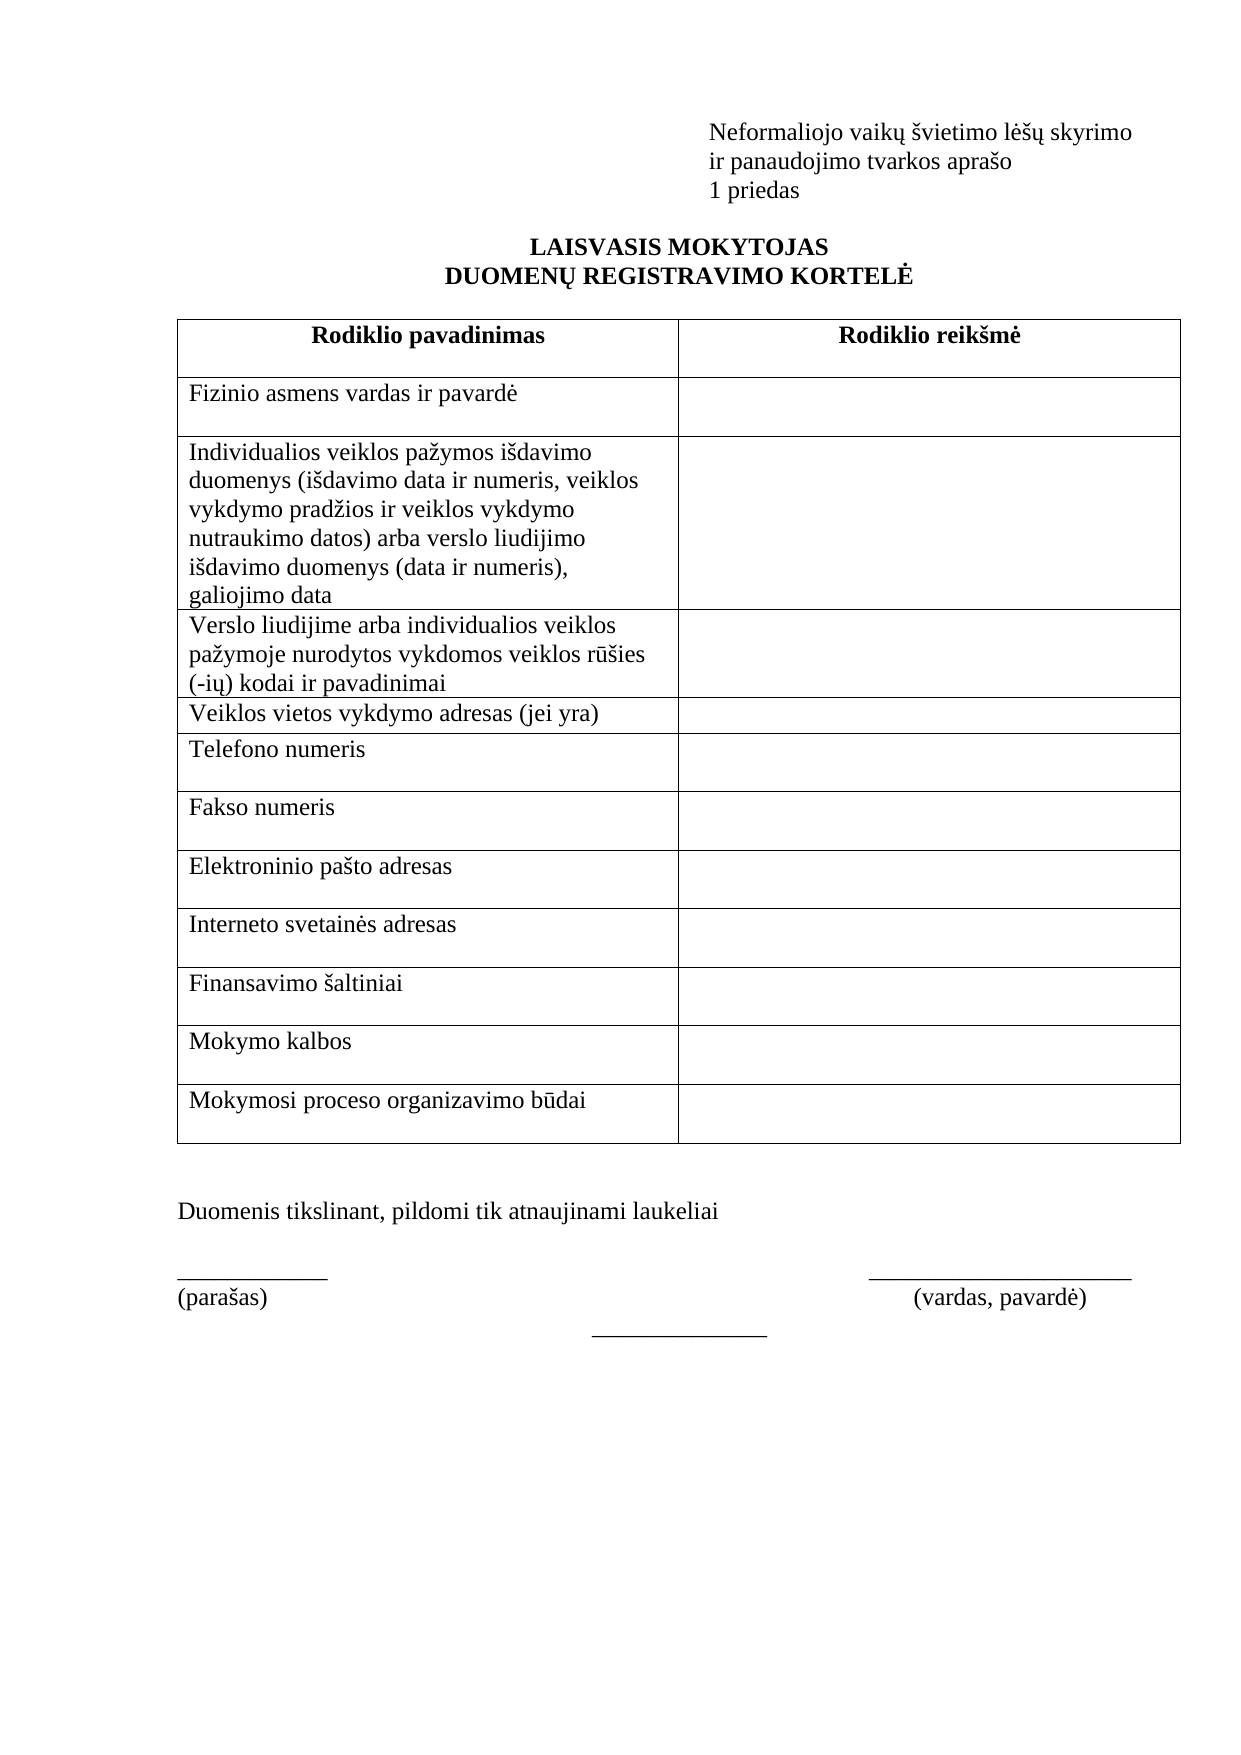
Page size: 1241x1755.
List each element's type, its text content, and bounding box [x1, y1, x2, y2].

table_cell Fakso numeris [178, 792, 678, 850]
text Duomenis tikslinant, pildomi tik atnaujinami laukeliai [177, 1196, 1181, 1225]
table_cell [679, 734, 1180, 791]
table_header Rodiklio pavadinimas [178, 320, 678, 377]
table_cell Mokymo kalbos [178, 1026, 678, 1084]
table_cell Interneto svetainės adresas [178, 909, 678, 967]
table_cell [679, 968, 1180, 1025]
table_cell Verslo liudijime arba individualios veiklos pažymoje nurodytos vykdomos veiklos rūšies (-ių) kodai ir pavadinimai [178, 610, 678, 697]
text LAISVASIS MOKYTOJAS [177, 232, 1181, 261]
table_cell Elektroninio pašto adresas [178, 851, 678, 908]
text ____________ _____________________ [177, 1254, 1181, 1282]
text (parašas) (vardas, pavardė) [177, 1282, 1181, 1311]
table_cell Telefono numeris [178, 734, 678, 791]
table_cell Fizinio asmens vardas ir pavardė [178, 378, 678, 436]
table_cell [679, 378, 1180, 436]
text Neformaliojo vaikų švietimo lėšų skyrimo [709, 117, 1181, 146]
table_header Rodiklio reikšmė [679, 320, 1180, 377]
table_cell Veiklos vietos vykdymo adresas (jei yra) [178, 698, 678, 733]
table_cell [679, 1026, 1180, 1084]
table_cell [679, 698, 1180, 733]
table_cell [679, 792, 1180, 850]
table_cell [679, 437, 1180, 609]
text ______________ [177, 1311, 1181, 1340]
text DUOMENŲ REGISTRAVIMO KORTELĖ [177, 261, 1181, 290]
table_cell Individualios veiklos pažymos išdavimo duomenys (išdavimo data ir numeris, veiklos vykdymo pradžios ir veiklos vykdymo nutraukimo datos) arba verslo liudijimo išdavimo duomenys (data ir numeris), galiojimo data [178, 437, 678, 609]
table_cell [679, 610, 1180, 697]
table_cell [679, 1085, 1180, 1142]
text ir panaudojimo tvarkos aprašo [709, 146, 1181, 175]
table_cell [679, 851, 1180, 908]
table_cell [679, 909, 1180, 967]
text 1 priedas [709, 175, 1181, 204]
table_cell Finansavimo šaltiniai [178, 968, 678, 1025]
table_cell Mokymosi proceso organizavimo būdai [178, 1085, 678, 1142]
